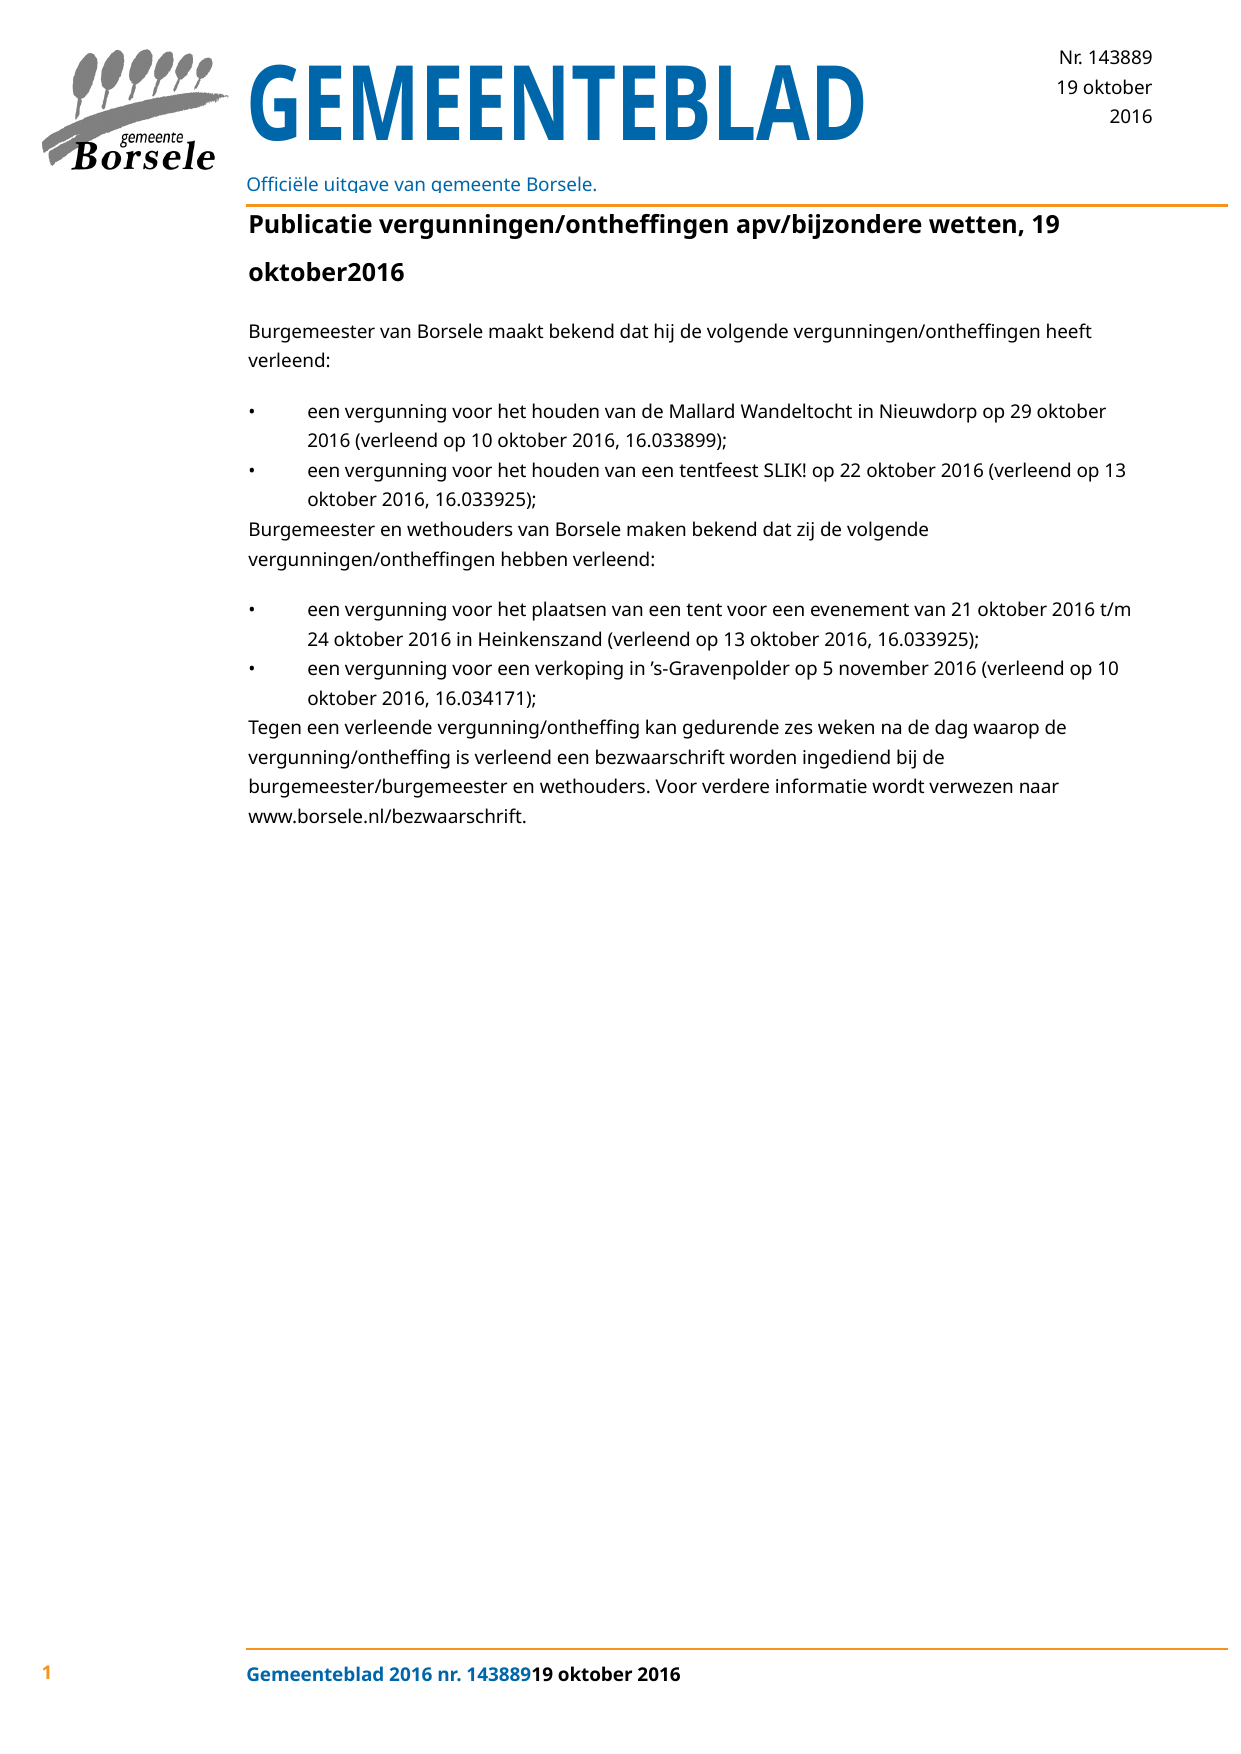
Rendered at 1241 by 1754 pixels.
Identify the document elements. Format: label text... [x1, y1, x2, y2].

text Burgemeester en wethouders van Borsele maken bekend dat zij de volgende vergunningen/ontheffingen hebben verleend: [248, 516, 1152, 572]
list een vergunning voor het houden van een tentfeest SLIK! op 22 oktober 2016 (verleend op 13 oktober 2016, 16.033925); [248, 457, 1152, 512]
list een vergunning voor het houden van de Mallard Wandeltocht in Nieuwdorp op 29 oktober 2016 (verleend op 10 oktober 2016, 16.033899); [248, 398, 1152, 453]
picture [41, 47, 231, 172]
list een vergunning voor een verkoping in ’s-Gravenpolder op 5 november 2016 (verleend op 10 oktober 2016, 16.034171); [248, 655, 1152, 711]
text Publicatie vergunningen/ontheffingen apv/bijzondere wetten, 19 oktober2016 [248, 207, 1152, 288]
text Tegen een verleende vergunning/ontheffing kan gedurende zes weken na de dag waarop de vergunning/ontheffing is verleend een bezwaarschrift worden ingediend bij de burgemeester/burgemeester en wethouders. Voor verdere informatie wordt verwezen naar www.borsele.nl/bezwaarschrift. [248, 714, 1152, 829]
list een vergunning voor het plaatsen van een tent voor een evenement van 21 oktober 2016 t/m 24 oktober 2016 in Heinkenszand (verleend op 13 oktober 2016, 16.033925); [248, 596, 1152, 652]
text Burgemeester van Borsele maakt bekend dat hij de volgende vergunningen/ontheffingen heeft verleend: [248, 318, 1152, 373]
